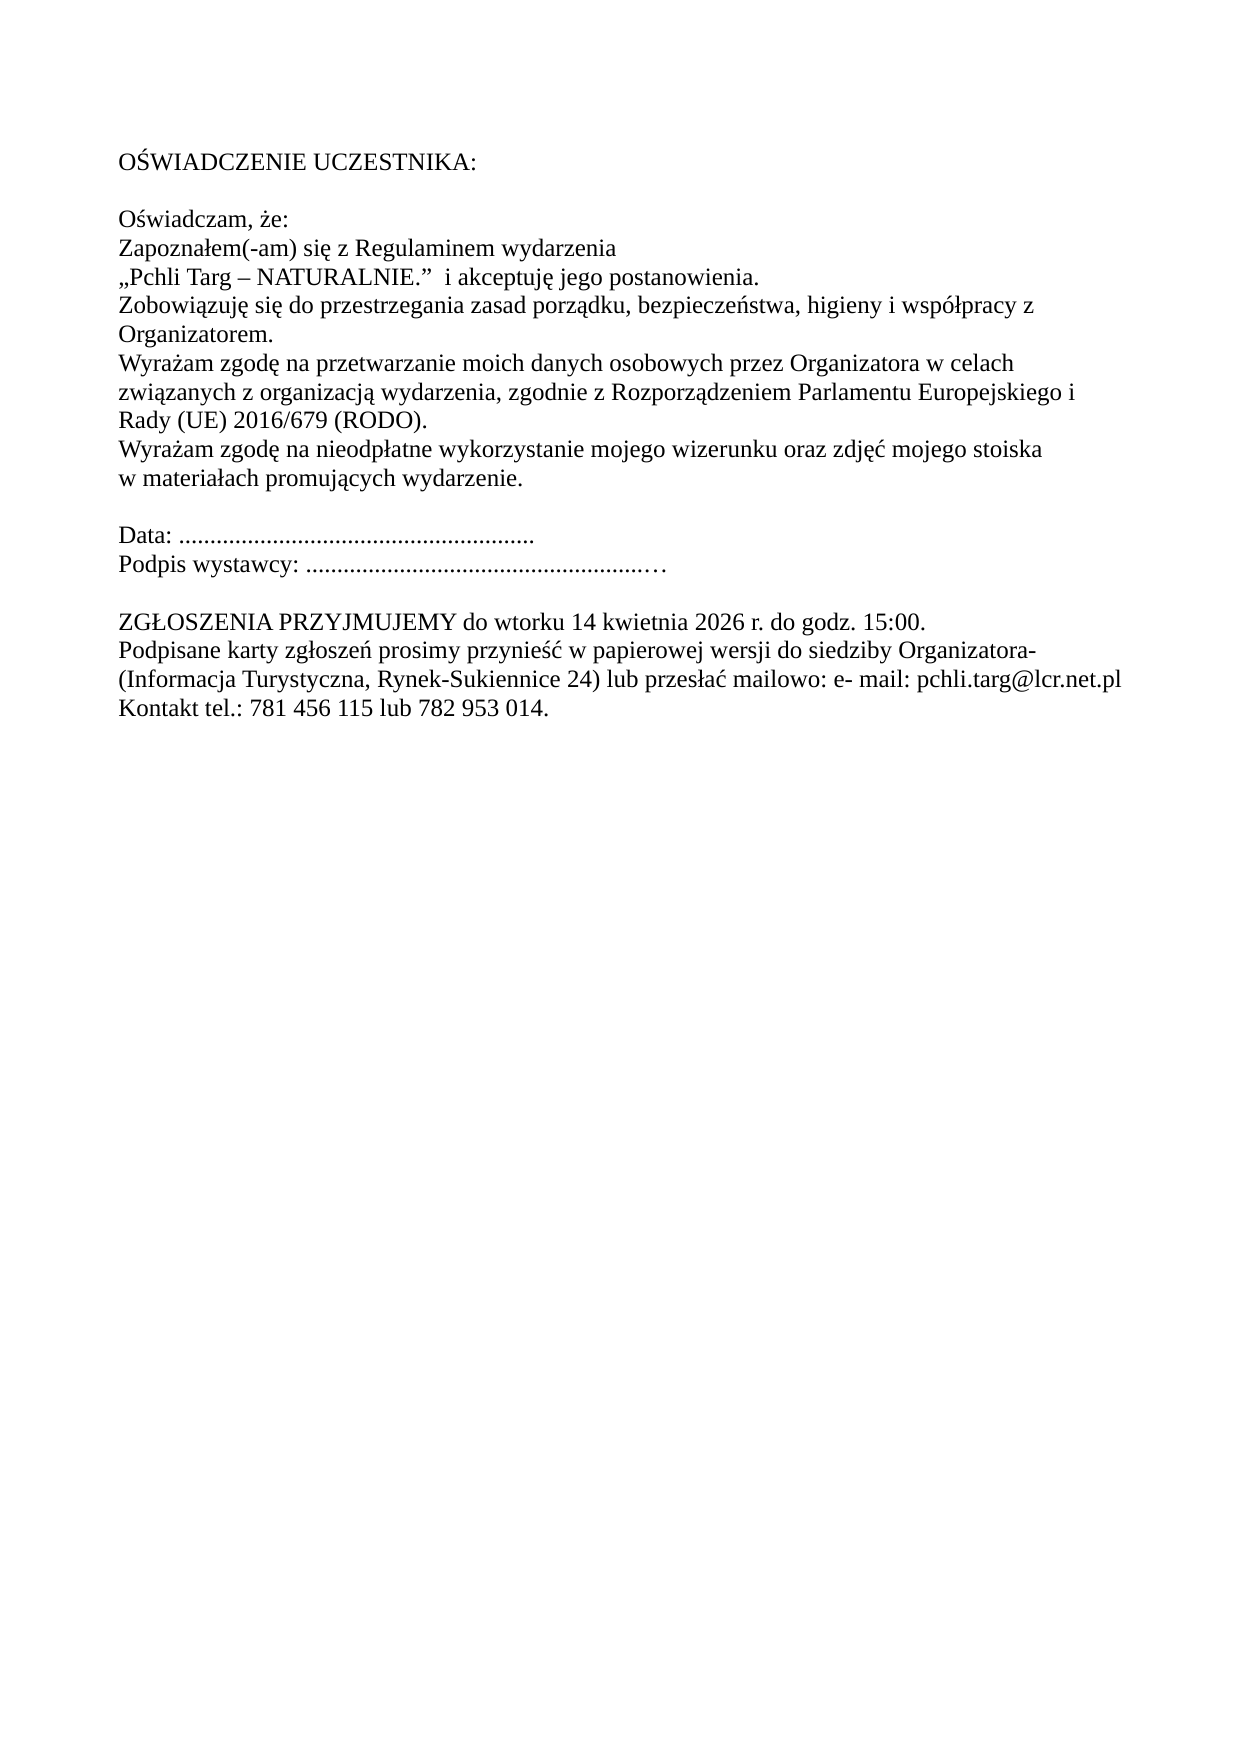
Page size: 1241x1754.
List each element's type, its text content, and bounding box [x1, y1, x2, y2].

text Zobowiązuję się do przestrzegania zasad porządku, bezpieczeństwa, higieny i współpracy z [118, 291, 1122, 319]
text OŚWIADCZENIE UCZESTNIKA: [118, 147, 1122, 176]
text Kontakt tel.: 781 456 115 lub 782 953 014. [118, 693, 1122, 722]
text w materiałach promujących wydarzenie. [118, 463, 1122, 492]
text Oświadczam, że: [118, 204, 1122, 233]
text związanych z organizacją wydarzenia, zgodnie z Rozporządzeniem Parlamentu Europejskiego i [118, 377, 1122, 406]
text Podpisane karty zgłoszeń prosimy przynieść w papierowej wersji do siedziby Organizatora- (Informacja Turystyczna, Rynek-Sukiennice 24) lub przesłać mailowo: e- mail: pchli.targ@lcr.net.pl [118, 636, 1122, 693]
text Wyrażam zgodę na przetwarzanie moich danych osobowych przez Organizatora w celach [118, 348, 1122, 377]
text „Pchli Targ – NATURALNIE.” i akceptuję jego postanowienia. [118, 262, 1122, 291]
text Rady (UE) 2016/679 (RODO). [118, 406, 1122, 434]
text Wyrażam zgodę na nieodpłatne wykorzystanie mojego wizerunku oraz zdjęć mojego stoiska [118, 434, 1122, 463]
text ZGŁOSZENIA PRZYJMUJEMY do wtorku 14 kwietnia 2026 r. do godz. 15:00. [118, 607, 1122, 636]
text Data: ......................................................... [118, 521, 1122, 549]
text Zapoznałem(-am) się z Regulaminem wydarzenia [118, 233, 1122, 262]
text Podpis wystawcy: ......................................................… [118, 549, 1122, 578]
text Organizatorem. [118, 319, 1122, 348]
